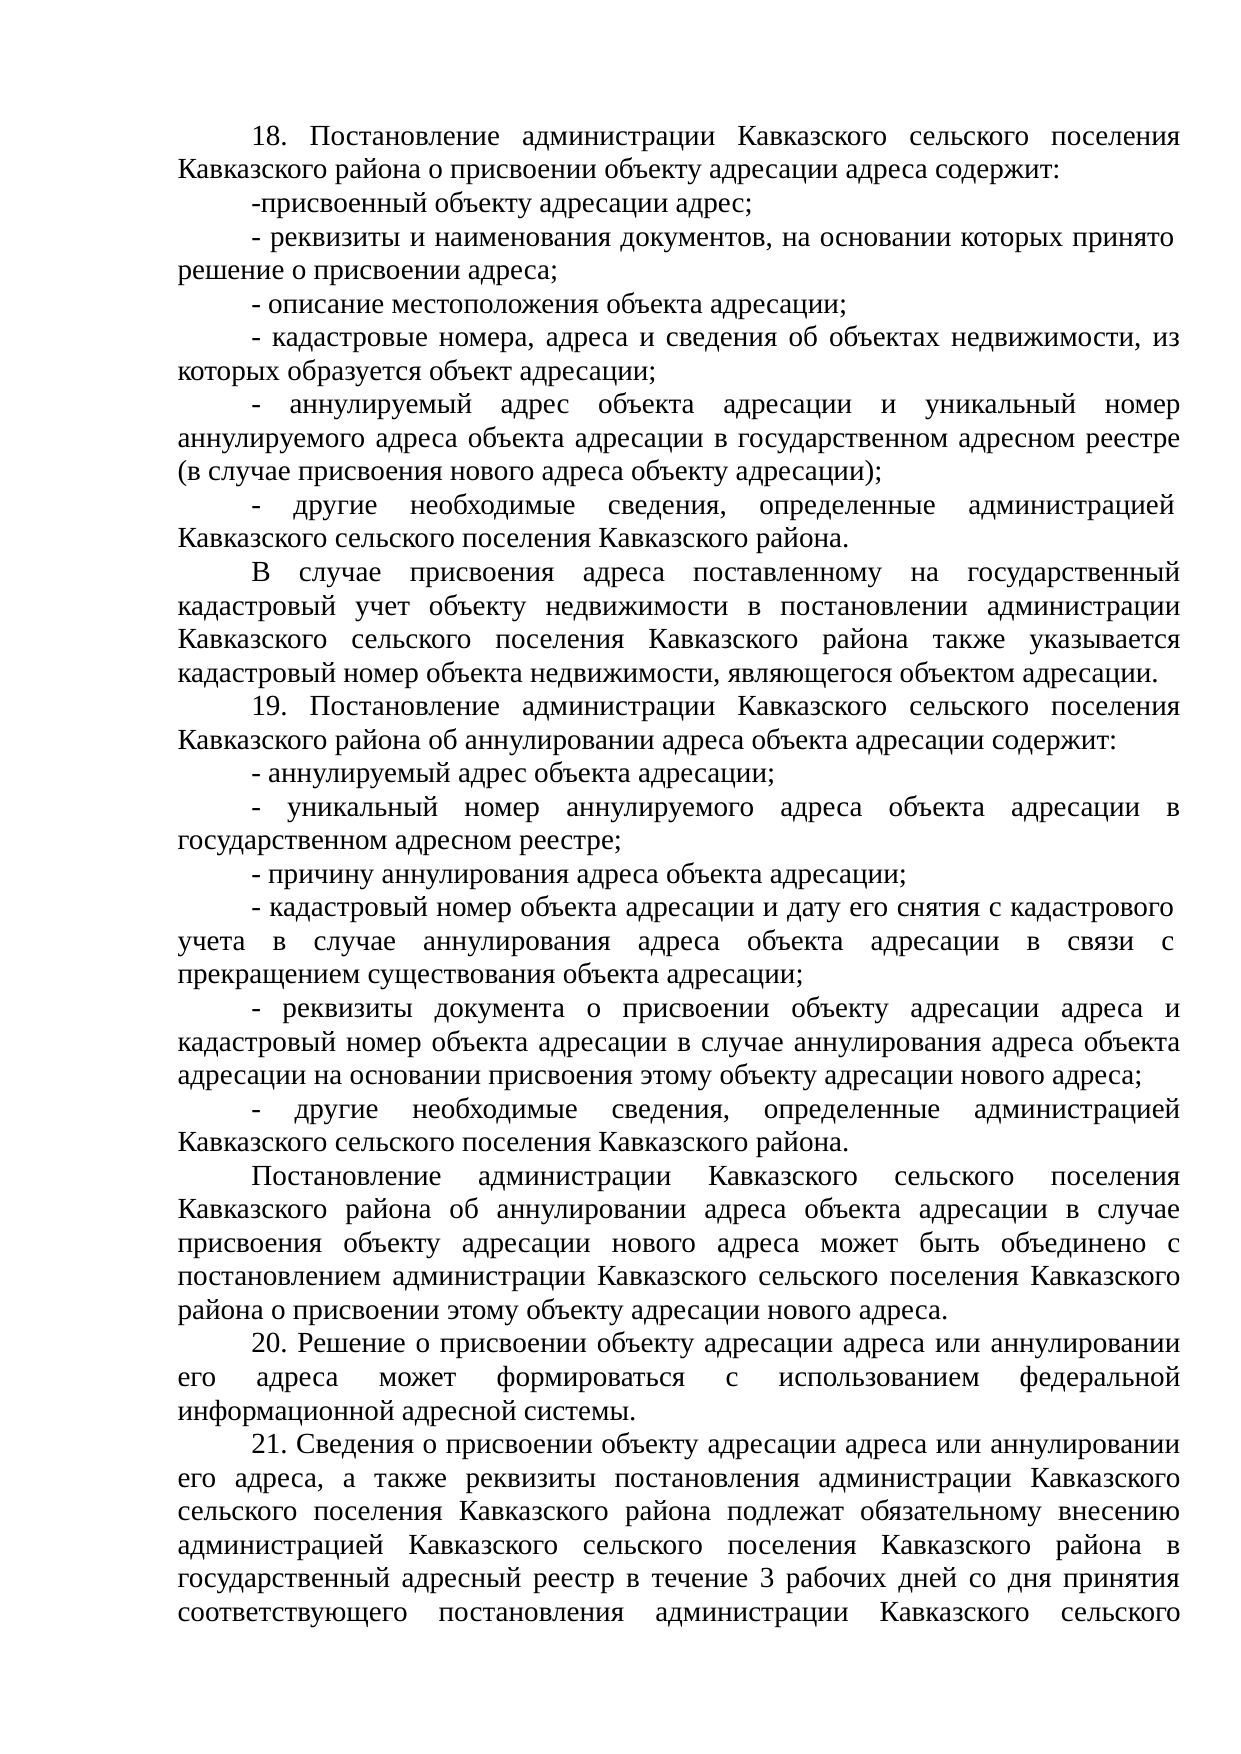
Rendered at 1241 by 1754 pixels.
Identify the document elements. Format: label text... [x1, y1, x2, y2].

text - описание местоположения объекта адресации; [177, 286, 1122, 319]
text В случае присвоения адреса поставленному на государственный кадастровый учет объекту недвижимости в постановлении администрации Кавказского сельского поселения Кавказского района также указывается кадастровый номер объекта недвижимости, являющегося объектом адресации. [177, 554, 1181, 688]
text 20. Решение о присвоении объекту адресации адреса или аннулировании его адреса может формироваться с использованием федеральной информационной адресной системы. [177, 1326, 1181, 1426]
text - кадастровый номер объекта адресации и дату его снятия с кадастрового учета в случае аннулирования адреса объекта адресации в связи с прекращением существования объекта адресации; [177, 889, 1175, 990]
text - аннулируемый адрес объекта адресации; [177, 755, 1122, 789]
text Постановление администрации Кавказского сельского поселения Кавказского района об аннулировании адреса объекта адресации в случае присвоения объекту адресации нового адреса может быть объединено с постановлением администрации Кавказского сельского поселения Кавказского района о присвоении этому объекту адресации нового адреса. [177, 1158, 1181, 1326]
text 18. Постановление администрации Кавказского сельского поселения Кавказского района о присвоении объекту адресации адреса содержит: [177, 118, 1181, 185]
text - причину аннулирования адреса объекта адресации; [177, 856, 1122, 889]
text - реквизиты и наименования документов, на основании которых принято решение о присвоении адреса; [177, 219, 1175, 286]
text - другие необходимые сведения, определенные администрацией Кавказского сельского поселения Кавказского района. [177, 1091, 1181, 1158]
text - реквизиты документа о присвоении объекту адресации адреса и кадастровый номер объекта адресации в случае аннулирования адреса объекта адресации на основании присвоения этому объекту адресации нового адреса; [177, 990, 1181, 1091]
text -присвоенный объекту адресации адрес; [177, 185, 1122, 219]
text 21. Сведения о присвоении объекту адресации адреса или аннулировании его адреса, а также реквизиты постановления администрации Кавказского сельского поселения Кавказского района подлежат обязательному внесению администрацией Кавказского сельского поселения Кавказского района в государственный адресный реестр в течение 3 рабочих дней со дня принятия соответствующего постановления администрации Кавказского сельского [177, 1426, 1181, 1627]
text - кадастровые номера, адреса и сведения об объектах недвижимости, из которых образуется объект адресации; [177, 319, 1181, 386]
text - аннулируемый адрес объекта адресации и уникальный номер аннулируемого адреса объекта адресации в государственном адресном реестре (в случае присвоения нового адреса объекту адресации); [177, 386, 1181, 487]
text 19. Постановление администрации Кавказского сельского поселения Кавказского района об аннулировании адреса объекта адресации содержит: [177, 688, 1181, 755]
text - уникальный номер аннулируемого адреса объекта адресации в государственном адресном реестре; [177, 789, 1181, 856]
text - другие необходимые сведения, определенные администрацией Кавказского сельского поселения Кавказского района. [177, 487, 1175, 554]
